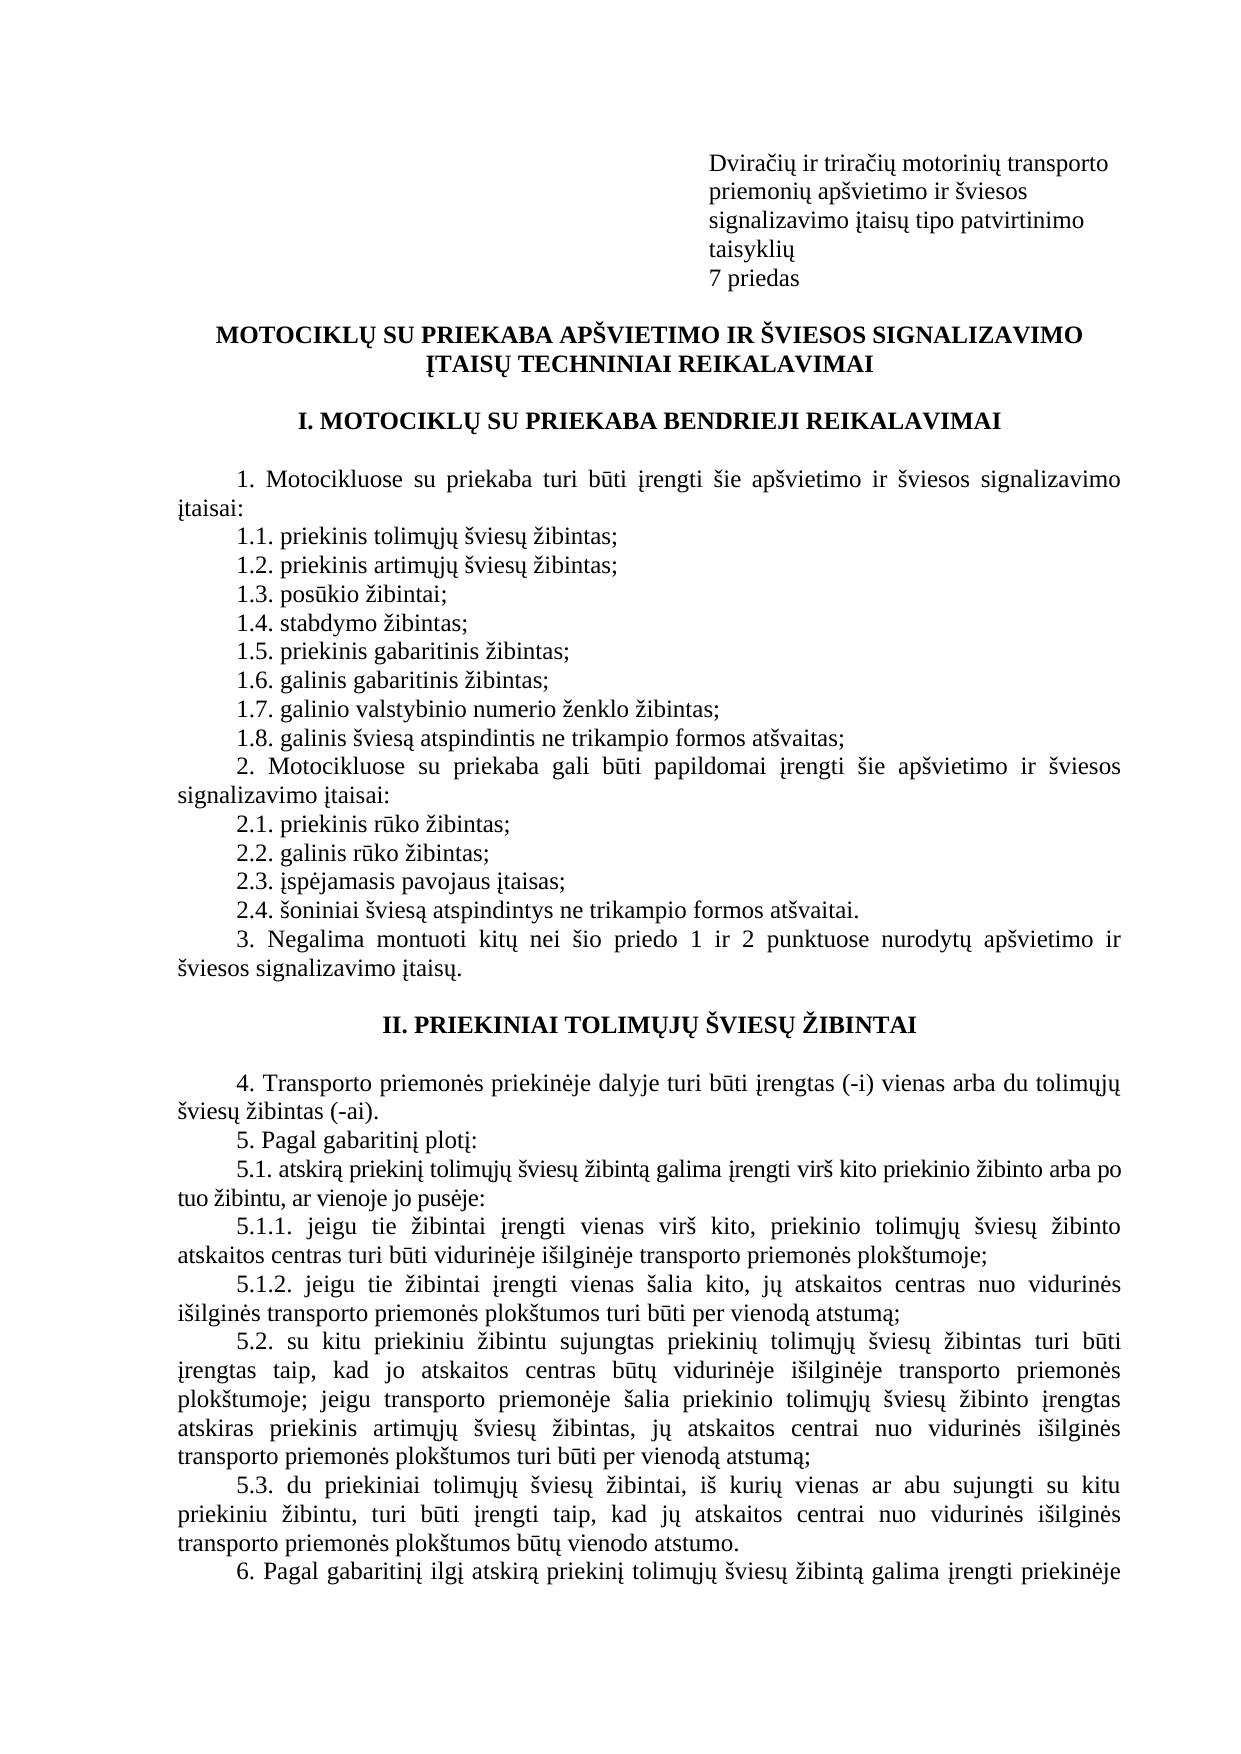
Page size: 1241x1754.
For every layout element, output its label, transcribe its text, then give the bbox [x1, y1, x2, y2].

text 1.3. posūkio žibintai; [177, 579, 1122, 608]
text 5.1.2. jeigu tie žibintai įrengti vienas šalia kito, jų atskaitos centras nuo vidurinės išilginės transporto priemonės plokštumos turi būti per vienodą atstumą; [177, 1269, 1122, 1326]
text 5.2. su kitu priekiniu žibintu sujungtas priekinių tolimųjų šviesų žibintas turi būti įrengtas taip, kad jo atskaitos centras būtų vidurinėje išilginėje transporto priemonės plokštumoje; jeigu transporto priemonėje šalia priekinio tolimųjų šviesų žibinto įrengtas atskiras priekinis artimųjų šviesų žibintas, jų atskaitos centrai nuo vidurinės išilginės transporto priemonės plokštumos turi būti per vienodą atstumą; [177, 1326, 1122, 1470]
text MOTOCIKLŲ SU PRIEKABA APŠVIETIMO IR ŠVIESOS SIGNALIZAVIMO ĮTAISŲ TECHNINIAI REIKALAVIMAI [177, 320, 1122, 378]
text 4. Transporto priemonės priekinėje dalyje turi būti įrengtas (-i) vienas arba du tolimųjų šviesų žibintas (-ai). [177, 1068, 1122, 1125]
text 1. Motocikluose su priekaba turi būti įrengti šie apšvietimo ir šviesos signalizavimo įtaisai: [177, 464, 1122, 521]
text 1.2. priekinis artimųjų šviesų žibintas; [177, 550, 1122, 579]
text 1.7. galinio valstybinio numerio ženklo žibintas; [177, 694, 1122, 723]
text 6. Pagal gabaritinį ilgį atskirą priekinį tolimųjų šviesų žibintą galima įrengti priekinėje [177, 1556, 1122, 1585]
text 1.4. stabdymo žibintas; [177, 608, 1122, 636]
text 1.6. galinis gabaritinis žibintas; [177, 665, 1122, 694]
text 2.2. galinis rūko žibintas; [177, 838, 1122, 866]
text signalizavimo įtaisų tipo patvirtinimo [177, 205, 1122, 234]
text taisyklių [177, 234, 1122, 263]
text 1.1. priekinis tolimųjų šviesų žibintas; [177, 521, 1122, 550]
text 2.1. priekinis rūko žibintas; [177, 809, 1122, 838]
text 7 priedas [177, 263, 1122, 291]
text I. MOTOCIKLŲ SU PRIEKABA BENDRIEJI REIKALAVIMAI [177, 406, 1122, 435]
text 1.8. galinis šviesą atspindintis ne trikampio formos atšvaitas; [177, 723, 1122, 751]
text Dviračių ir triračių motorinių transporto [177, 148, 1122, 176]
text priemonių apšvietimo ir šviesos [177, 176, 1122, 205]
text 2.3. įspėjamasis pavojaus įtaisas; [177, 866, 1122, 895]
text 5.1.1. jeigu tie žibintai įrengti vienas virš kito, priekinio tolimųjų šviesų žibinto atskaitos centras turi būti vidurinėje išilginėje transporto priemonės plokštumoje; [177, 1211, 1122, 1269]
text 5. Pagal gabaritinį plotį: [177, 1125, 1122, 1154]
text II. Priekiniai tolimųjų šviesų žibintai [177, 1010, 1122, 1039]
text 5.1. atskirą priekinį tolimųjų šviesų žibintą galima įrengti virš kito priekinio žibinto arba po tuo žibintu, ar vienoje jo pusėje: [177, 1154, 1122, 1211]
text 1.5. priekinis gabaritinis žibintas; [177, 636, 1122, 665]
text 5.3. du priekiniai tolimųjų šviesų žibintai, iš kurių vienas ar abu sujungti su kitu priekiniu žibintu, turi būti įrengti taip, kad jų atskaitos centrai nuo vidurinės išilginės transporto priemonės plokštumos būtų vienodo atstumo. [177, 1470, 1122, 1556]
text 2.4. šoniniai šviesą atspindintys ne trikampio formos atšvaitai. [177, 895, 1122, 924]
text 2. Motocikluose su priekaba gali būti papildomai įrengti šie apšvietimo ir šviesos signalizavimo įtaisai: [177, 751, 1122, 809]
text 3. Negalima montuoti kitų nei šio priedo 1 ir 2 punktuose nurodytų apšvietimo ir šviesos signalizavimo įtaisų. [177, 924, 1122, 981]
